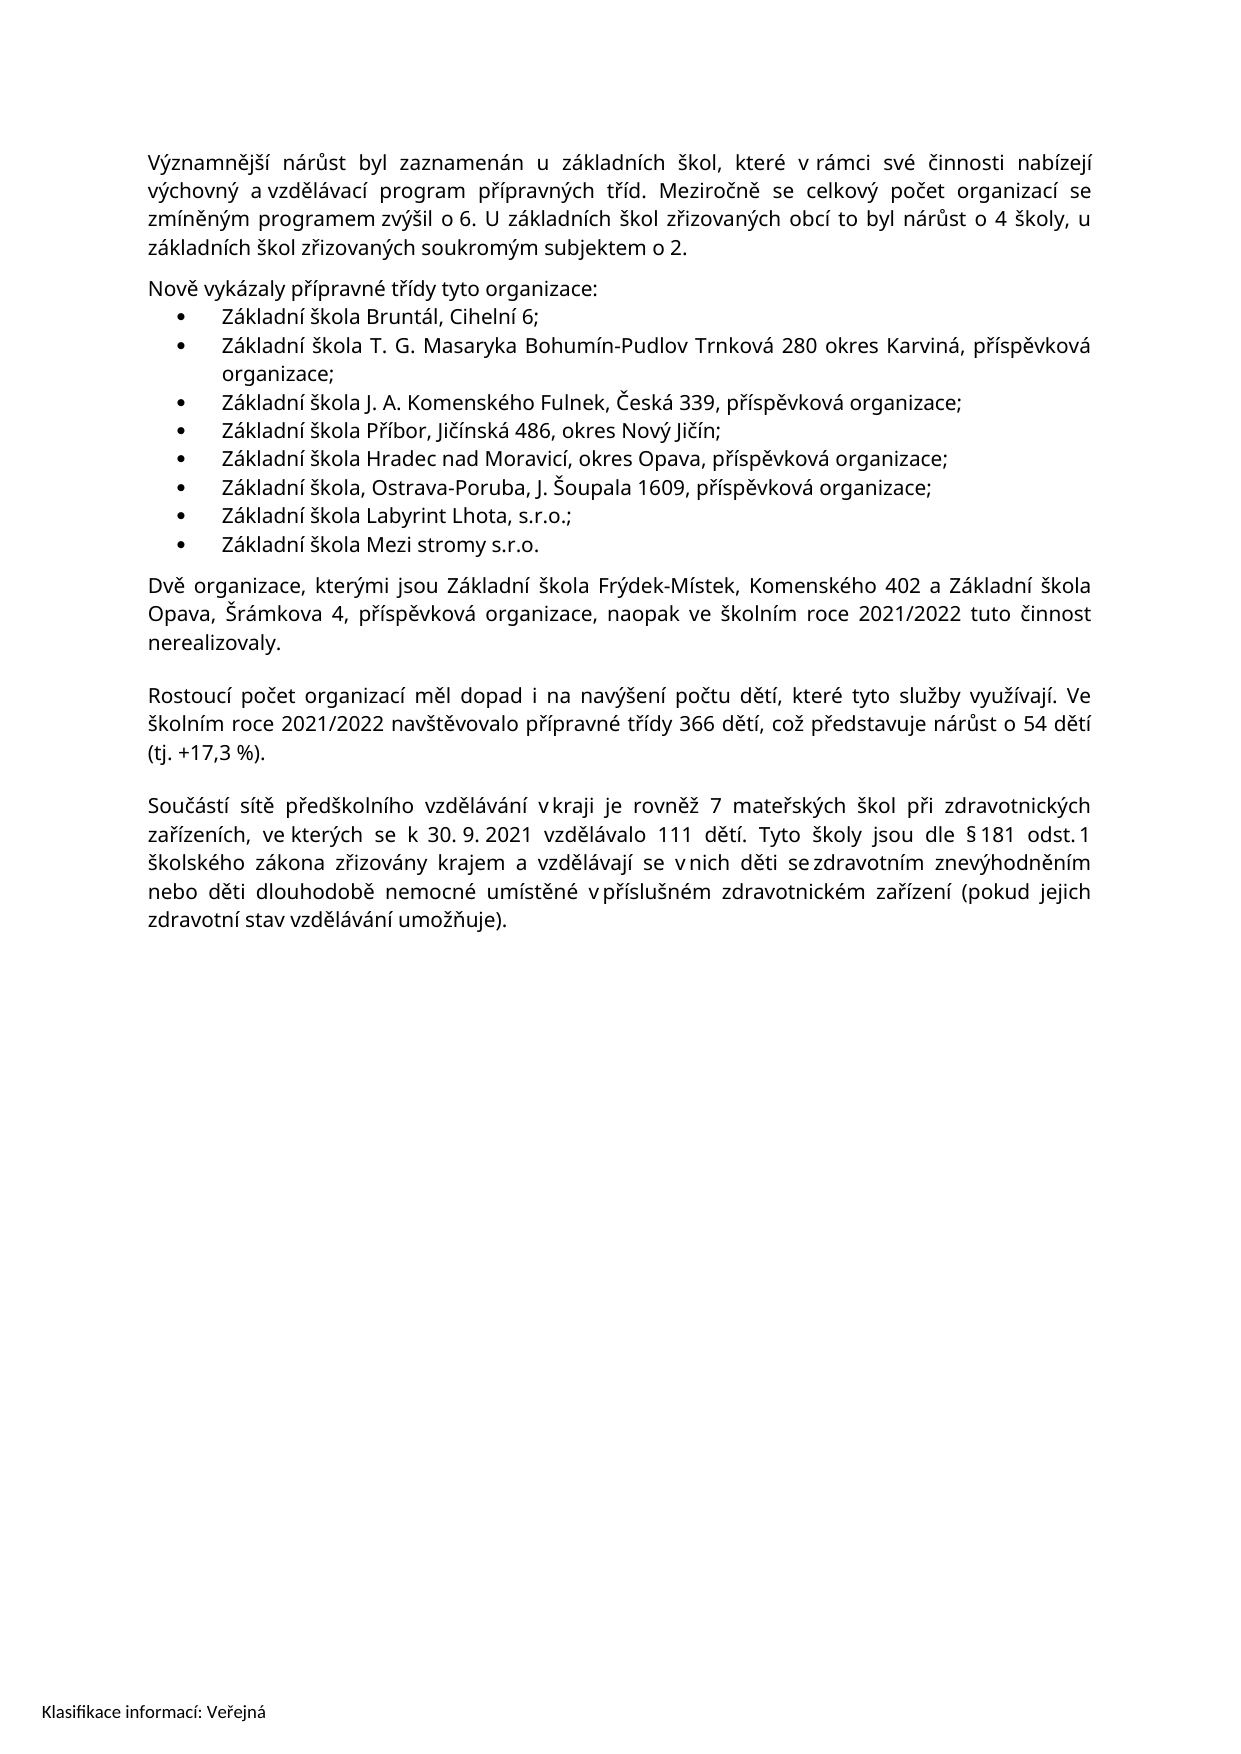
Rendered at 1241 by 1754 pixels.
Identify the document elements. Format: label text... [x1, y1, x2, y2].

list Základní škola Hradec nad Moravicí, okres Opava, příspěvková organizace; [177, 444, 1092, 473]
text Nově vykázaly přípravné třídy tyto organizace: [148, 274, 1092, 302]
list Základní škola T. G. Masaryka Bohumín-Pudlov Trnková 280 okres Karviná, příspěvková organizace; [177, 331, 1092, 388]
list Základní škola, Ostrava-Poruba, J. Šoupala 1609, příspěvková organizace; [177, 473, 1092, 501]
text Dvě organizace, kterými jsou Základní škola Frýdek-Místek, Komenského 402 a Základní škola Opava, Šrámkova 4, příspěvková organizace, naopak ve školním roce 2021/2022 tuto činnost nerealizovaly. [148, 571, 1092, 656]
list Základní škola Mezi stromy s.r.o. [177, 530, 1092, 558]
text Rostoucí počet organizací měl dopad i na navýšení počtu dětí, které tyto služby využívají. Ve školním roce 2021/2022 navštěvovalo přípravné třídy 366 dětí, což představuje nárůst o 54 dětí (tj. +17,3 %). [148, 681, 1092, 766]
list Základní škola Příbor, Jičínská 486, okres Nový Jičín; [177, 416, 1092, 444]
list Základní škola Labyrint Lhota, s.r.o.; [177, 501, 1092, 530]
text Součástí sítě předškolního vzdělávání v kraji je rovněž 7 mateřských škol při zdravotnických zařízeních, ve kterých se k 30. 9. 2021 vzdělávalo 111 dětí. Tyto školy jsou dle § 181 odst. 1 školského zákona zřizovány krajem a vzdělávají se v nich děti se zdravotním znevýhodněním nebo děti dlouhodobě nemocné umístěné v příslušném zdravotnickém zařízení (pokud jejich zdravotní stav vzdělávání umožňuje). [148, 791, 1092, 934]
list Základní škola J. A. Komenského Fulnek, Česká 339, příspěvková organizace; [177, 388, 1092, 416]
text Významnější nárůst byl zaznamenán u základních škol, které v rámci své činnosti nabízejí výchovný a vzdělávací program přípravných tříd. Meziročně se celkový počet organizací se zmíněným programem zvýšil o 6. U základních škol zřizovaných obcí to byl nárůst o 4 školy, u základních škol zřizovaných soukromým subjektem o 2. [148, 148, 1092, 261]
list Základní škola Bruntál, Cihelní 6; [177, 302, 1092, 331]
